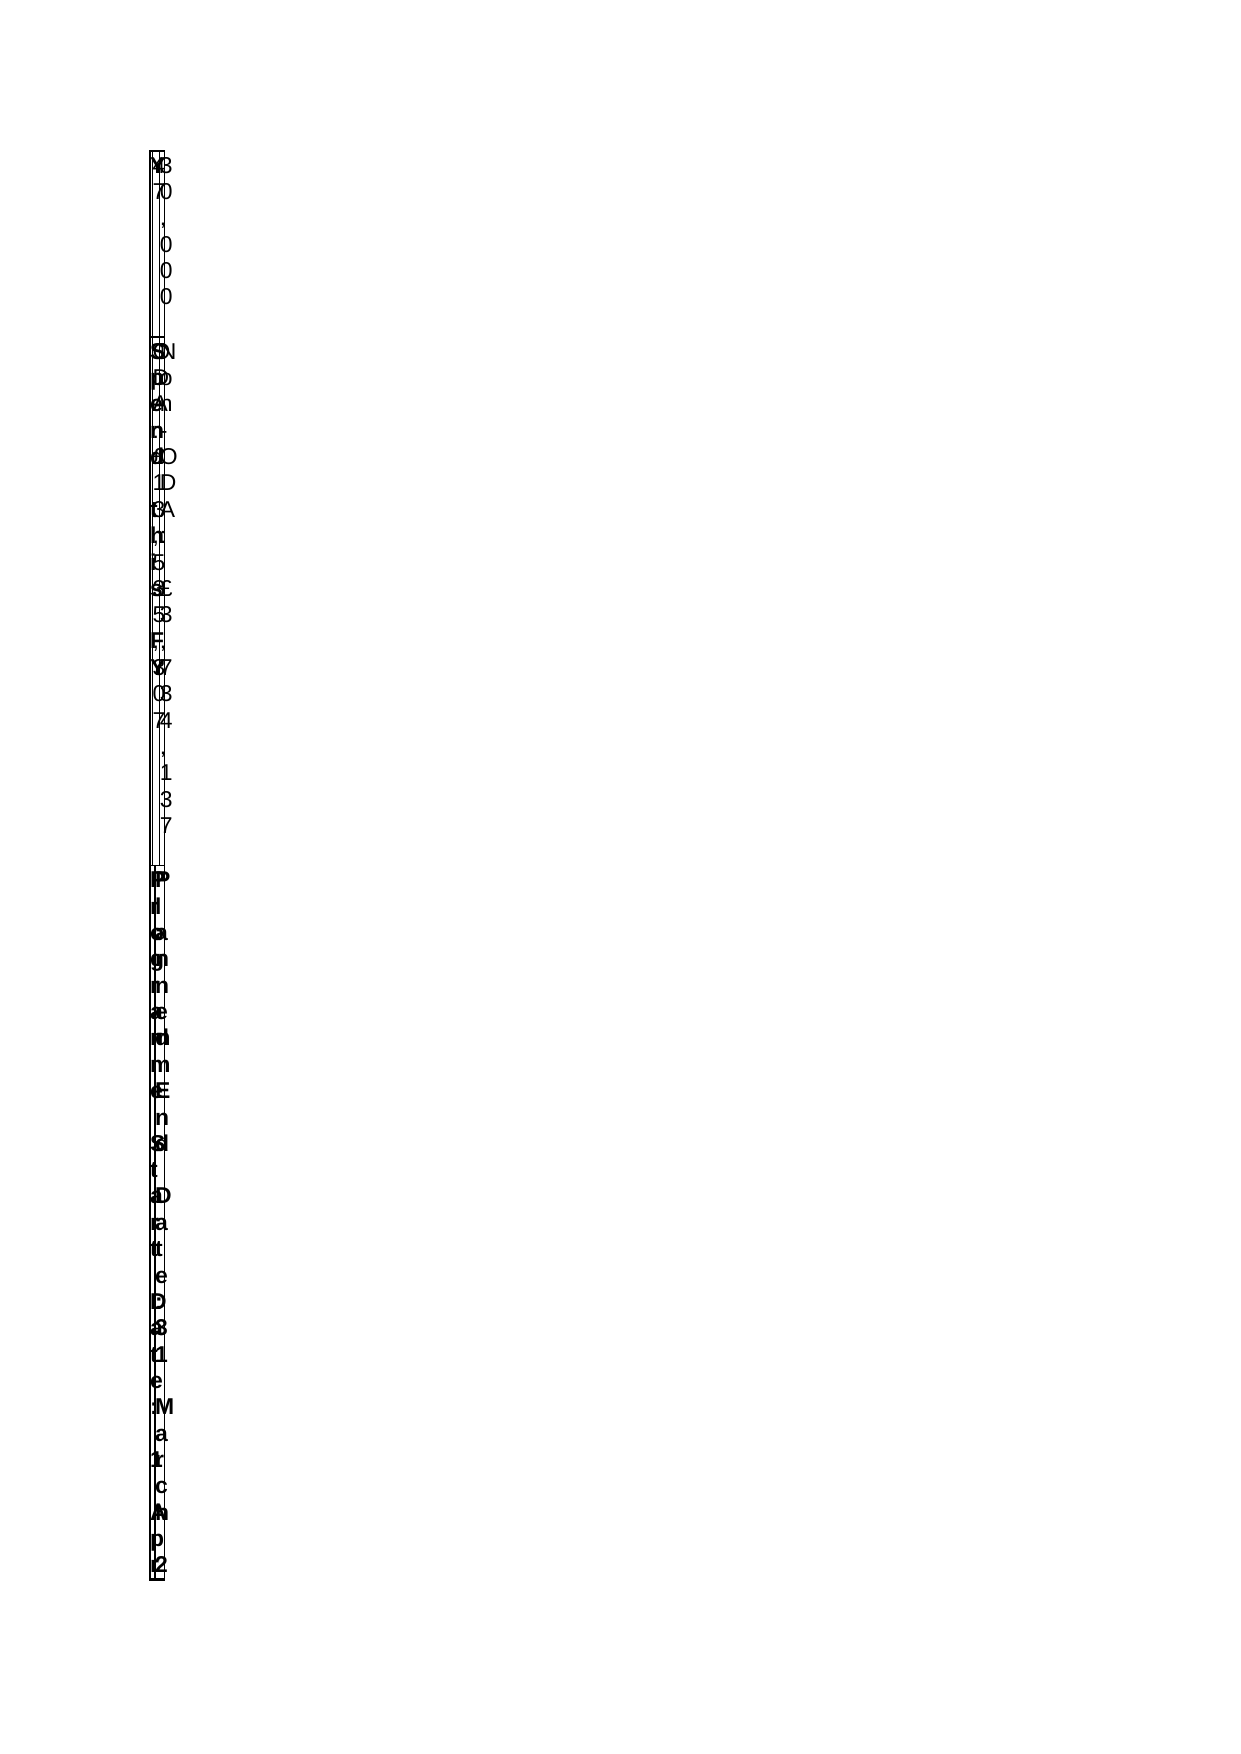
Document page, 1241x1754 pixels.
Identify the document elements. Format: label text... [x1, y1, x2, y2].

table_cell ODA: £13,993,347 [153, 185, 159, 336]
table_cell ODA: £13,535,307 [153, 714, 159, 865]
